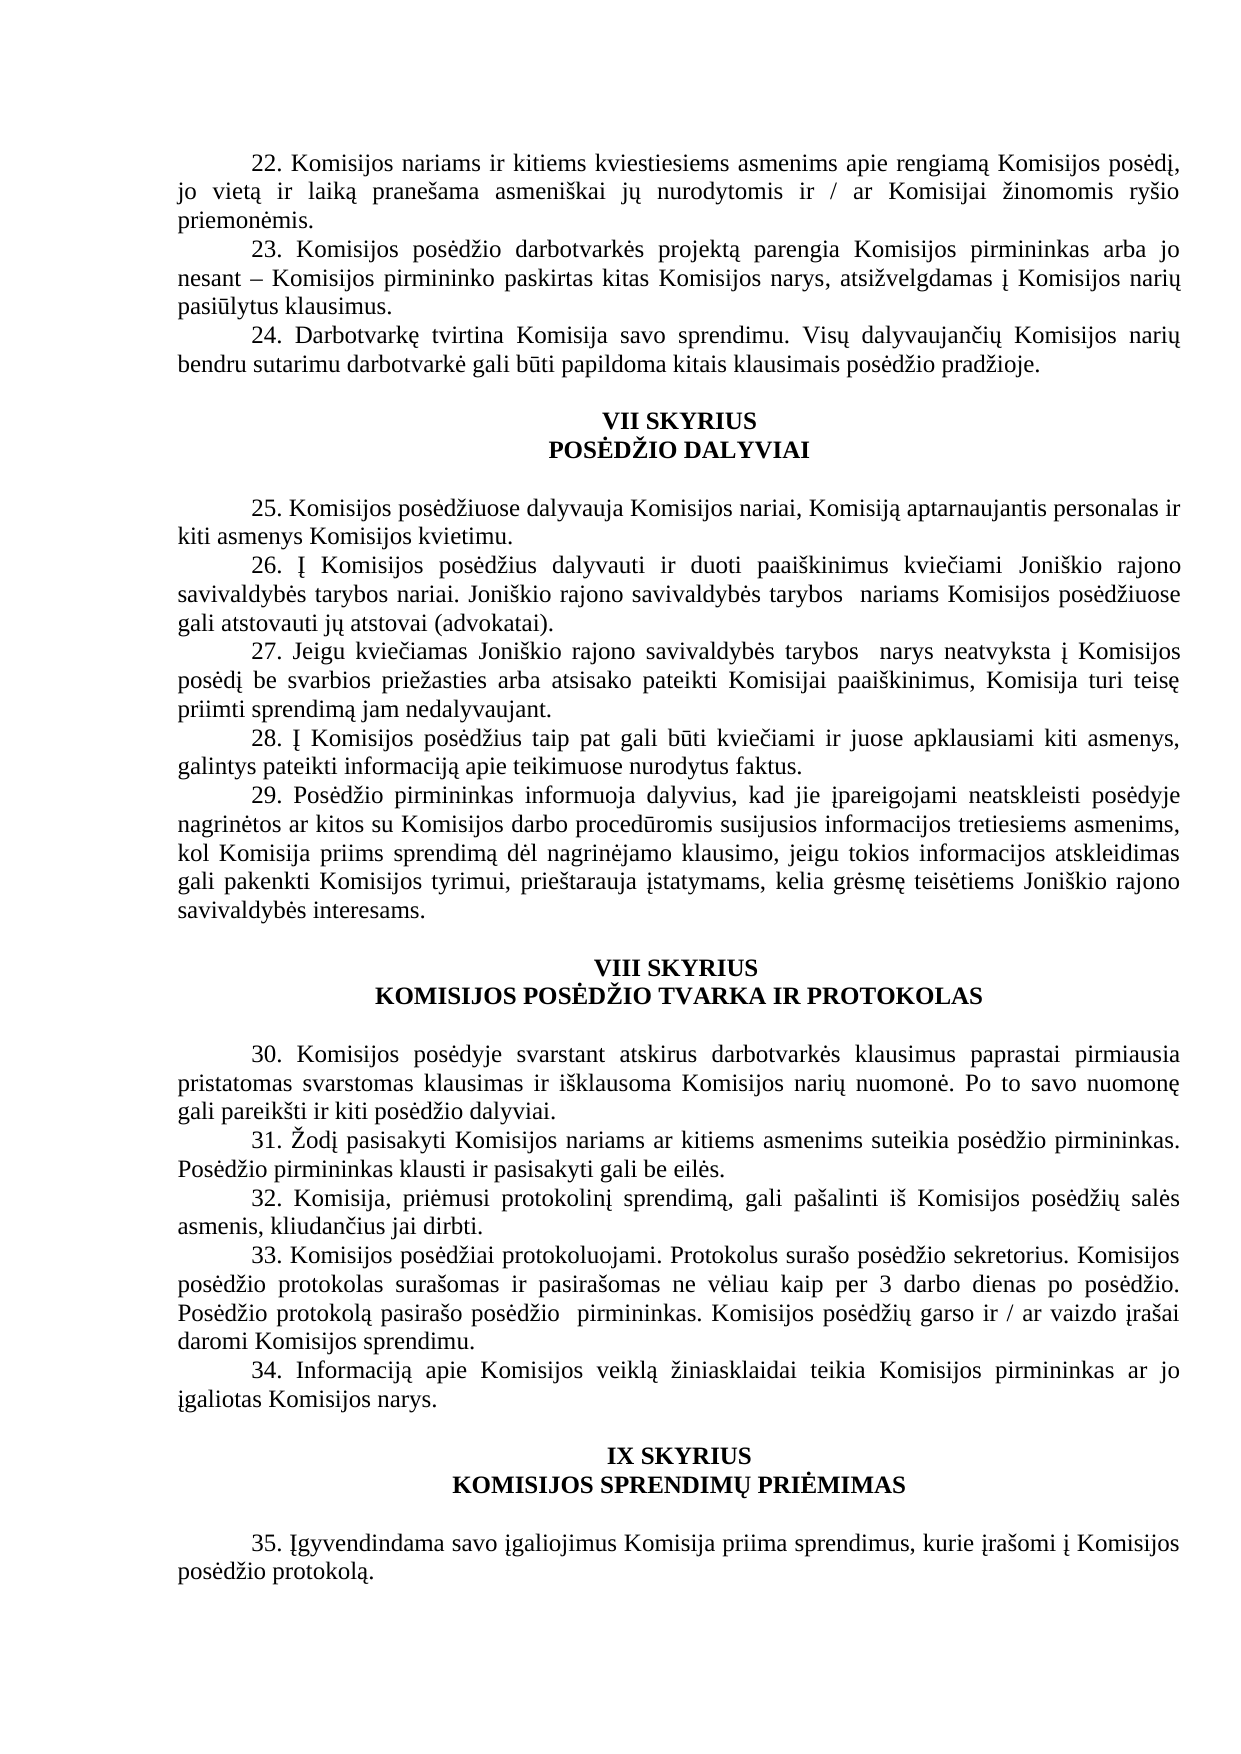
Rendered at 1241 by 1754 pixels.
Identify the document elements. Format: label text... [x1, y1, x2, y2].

text IX SKYRIUS [177, 1441, 1181, 1470]
text 26. Į Komisijos posėdžius dalyvauti ir duoti paaiškinimus kviečiami Joniškio rajono savivaldybės tarybos nariai. Joniškio rajono savivaldybės tarybos nariams Komisijos posėdžiuose gali atstovauti jų atstovai (advokatai). [177, 550, 1181, 636]
text 23. Komisijos posėdžio darbotvarkės projektą parengia Komisijos pirmininkas arba jo nesant – Komisijos pirmininko paskirtas kitas Komisijos narys, atsižvelgdamas į Komisijos narių pasiūlytus klausimus. [177, 234, 1181, 320]
text 22. Komisijos nariams ir kitiems kviestiesiems asmenims apie rengiamą Komisijos posėdį, jo vietą ir laiką pranešama asmeniškai jų nurodytomis ir / ar Komisijai žinomomis ryšio priemonėmis. [177, 148, 1181, 234]
text 29. Posėdžio pirmininkas informuoja dalyvius, kad jie įpareigojami neatskleisti posėdyje nagrinėtos ar kitos su Komisijos darbo procedūromis susijusios informacijos tretiesiems asmenims, kol Komisija priims sprendimą dėl nagrinėjamo klausimo, jeigu tokios informacijos atskleidimas gali pakenkti Komisijos tyrimui, prieštarauja įstatymams, kelia grėsmę teisėtiems Joniškio rajono savivaldybės interesams. [177, 780, 1181, 924]
text 27. Jeigu kviečiamas Joniškio rajono savivaldybės tarybos narys neatvyksta į Komisijos posėdį be svarbios priežasties arba atsisako pateikti Komisijai paaiškinimus, Komisija turi teisę priimti sprendimą jam nedalyvaujant. [177, 636, 1181, 723]
text 34. Informaciją apie Komisijos veiklą žiniasklaidai teikia Komisijos pirmininkas ar jo įgaliotas Komisijos narys. [177, 1355, 1181, 1413]
text 35. Įgyvendindama savo įgaliojimus Komisija priima sprendimus, kurie įrašomi į Komisijos posėdžio protokolą. [177, 1528, 1181, 1585]
text 33. Komisijos posėdžiai protokoluojami. Protokolus surašo posėdžio sekretorius. Komisijos posėdžio protokolas surašomas ir pasirašomas ne vėliau kaip per 3 darbo dienas po posėdžio. Posėdžio protokolą pasirašo posėdžio pirmininkas. Komisijos posėdžių garso ir / ar vaizdo įrašai daromi Komisijos sprendimu. [177, 1240, 1181, 1355]
text 28. Į Komisijos posėdžius taip pat gali būti kviečiami ir juose apklausiami kiti asmenys, galintys pateikti informaciją apie teikimuose nurodytus faktus. [177, 723, 1181, 780]
text VII SKYRIUS [177, 406, 1181, 435]
text 31. Žodį pasisakyti Komisijos nariams ar kitiems asmenims suteikia posėdžio pirmininkas. Posėdžio pirmininkas klausti ir pasisakyti gali be eilės. [177, 1125, 1181, 1183]
text KOMISIJOS SPRENDIMŲ PRIĖMIMAS [177, 1470, 1181, 1499]
text VIII SKYRIUS [177, 953, 1181, 981]
text KOMISIJOS POSĖDŽIO TVARKA IR PROTOKOLAS [177, 981, 1181, 1010]
text 24. Darbotvarkę tvirtina Komisija savo sprendimu. Visų dalyvaujančių Komisijos narių bendru sutarimu darbotvarkė gali būti papildoma kitais klausimais posėdžio pradžioje. [177, 320, 1181, 378]
text POSĖDŽIO DALYVIAI [177, 435, 1181, 464]
text 30. Komisijos posėdyje svarstant atskirus darbotvarkės klausimus paprastai pirmiausia pristatomas svarstomas klausimas ir išklausoma Komisijos narių nuomonė. Po to savo nuomonę gali pareikšti ir kiti posėdžio dalyviai. [177, 1039, 1181, 1125]
text 25. Komisijos posėdžiuose dalyvauja Komisijos nariai, Komisiją aptarnaujantis personalas ir kiti asmenys Komisijos kvietimu. [177, 493, 1181, 550]
text 32. Komisija, priėmusi protokolinį sprendimą, gali pašalinti iš Komisijos posėdžių salės asmenis, kliudančius jai dirbti. [177, 1183, 1181, 1240]
